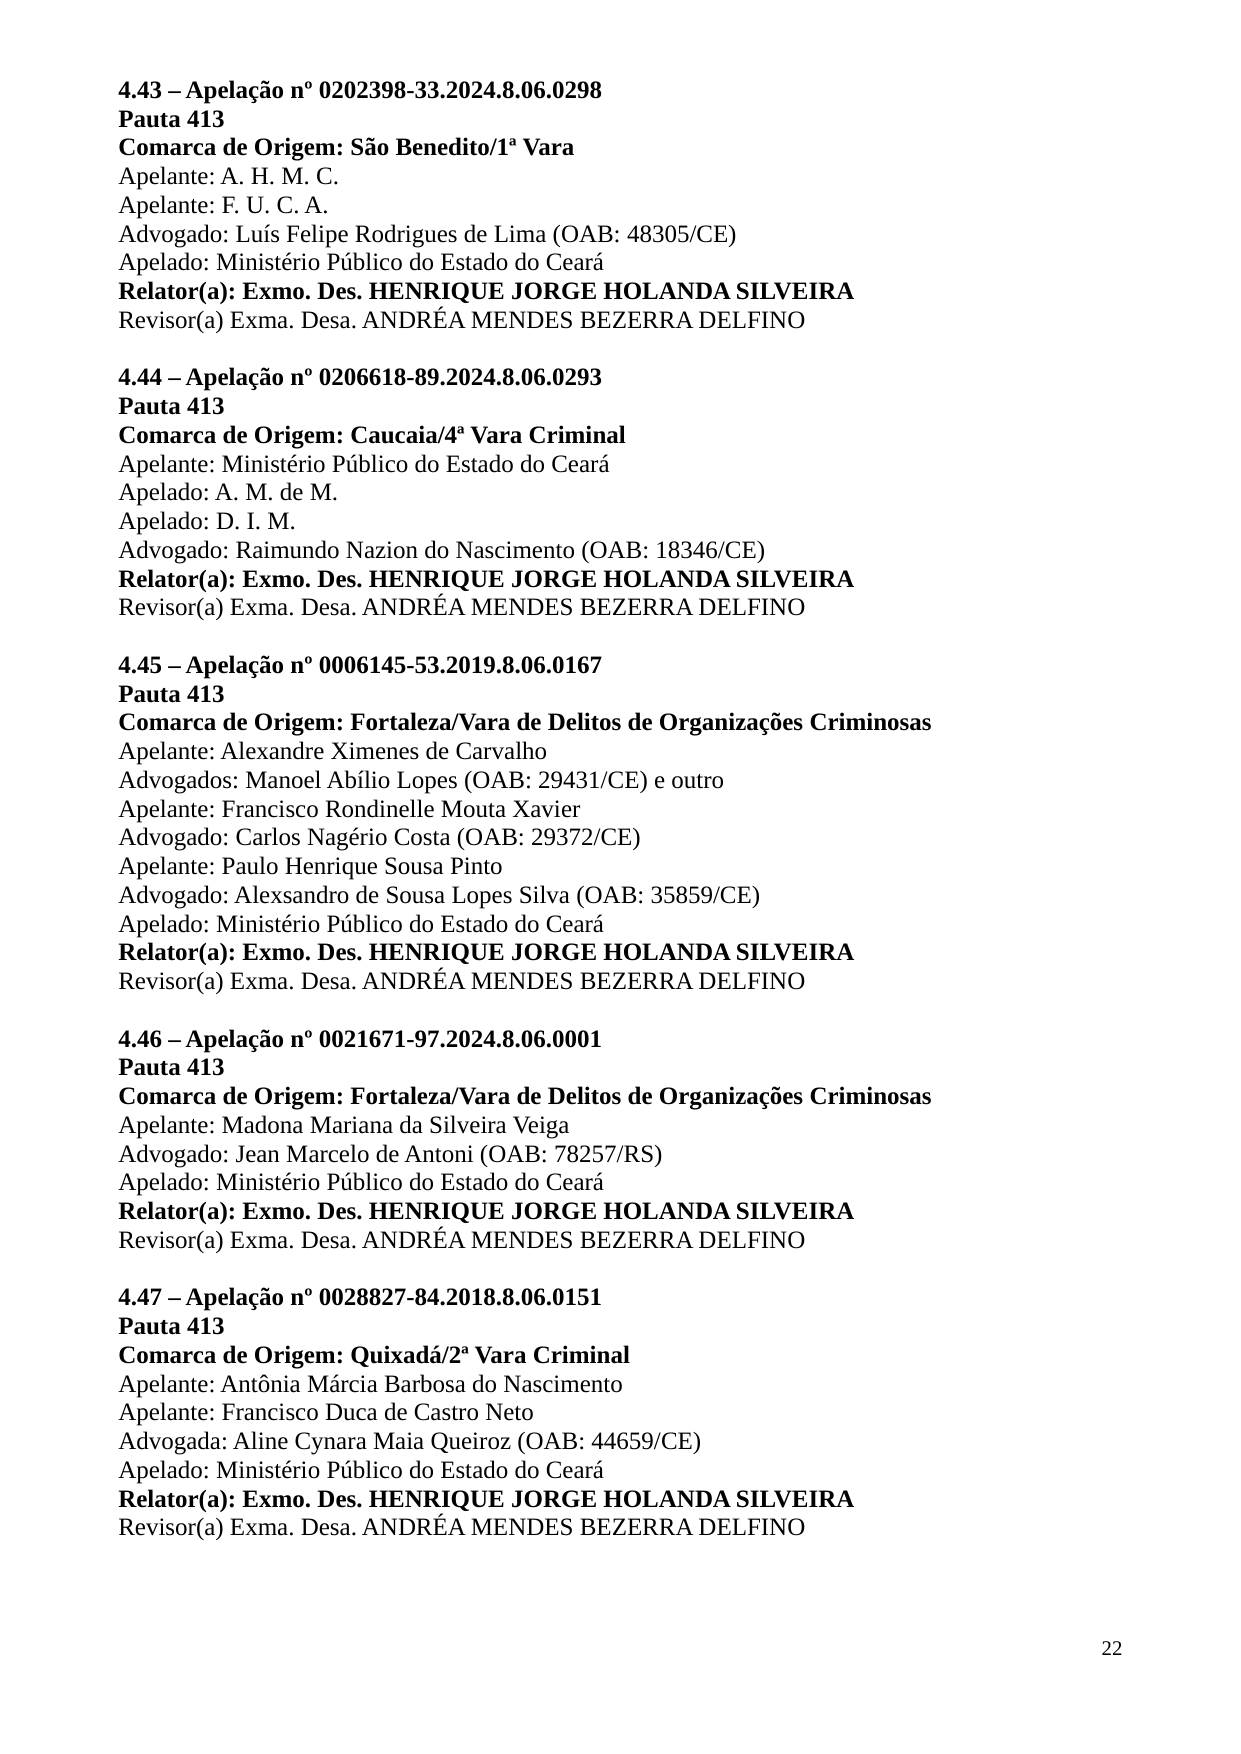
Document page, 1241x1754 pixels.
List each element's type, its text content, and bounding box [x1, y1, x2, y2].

text Comarca de Origem: Quixadá/2ª Vara Criminal [118, 1340, 1122, 1369]
text Apelado: A. M. de M. [118, 477, 1122, 506]
text Pauta 413 [118, 104, 1122, 132]
text Comarca de Origem: Fortaleza/Vara de Delitos de Organizações Criminosas [118, 707, 1122, 736]
text Apelante: Antônia Márcia Barbosa do Nascimento [118, 1369, 1122, 1397]
text Apelado: Ministério Público do Estado do Ceará [118, 1455, 1122, 1484]
text Relator(a): Exmo. Des. HENRIQUE JORGE HOLANDA SILVEIRA [118, 1484, 1122, 1512]
text Comarca de Origem: Fortaleza/Vara de Delitos de Organizações Criminosas [118, 1081, 1122, 1110]
text 4.46 – Apelação nº 0021671-97.2024.8.06.0001 [118, 1024, 1122, 1052]
text Revisor(a) Exma. Desa. ANDRÉA MENDES BEZERRA DELFINO [118, 305, 1122, 334]
text Pauta 413 [118, 1052, 1122, 1081]
text Apelante: Ministério Público do Estado do Ceará [118, 449, 1122, 477]
text Pauta 413 [118, 391, 1122, 420]
text Advogada: Aline Cynara Maia Queiroz (OAB: 44659/CE) [118, 1426, 1122, 1455]
text Apelante: Francisco Duca de Castro Neto [118, 1397, 1122, 1426]
text Comarca de Origem: São Benedito/1ª Vara [118, 132, 1122, 161]
text Apelado: Ministério Público do Estado do Ceará [118, 247, 1122, 276]
text Revisor(a) Exma. Desa. ANDRÉA MENDES BEZERRA DELFINO [118, 966, 1122, 995]
text Relator(a): Exmo. Des. HENRIQUE JORGE HOLANDA SILVEIRA [118, 276, 1122, 305]
text Advogado: Luís Felipe Rodrigues de Lima (OAB: 48305/CE) [118, 219, 1122, 247]
text Relator(a): Exmo. Des. HENRIQUE JORGE HOLANDA SILVEIRA [118, 1196, 1122, 1225]
text Pauta 413 [118, 1311, 1122, 1340]
text Revisor(a) Exma. Desa. ANDRÉA MENDES BEZERRA DELFINO [118, 1225, 1122, 1254]
text Advogado: Raimundo Nazion do Nascimento (OAB: 18346/CE) [118, 535, 1122, 564]
text Apelante: Francisco Rondinelle Mouta Xavier [118, 794, 1122, 822]
text Advogado: Carlos Nagério Costa (OAB: 29372/CE) [118, 822, 1122, 851]
text Apelante: Alexandre Ximenes de Carvalho [118, 736, 1122, 765]
text Revisor(a) Exma. Desa. ANDRÉA MENDES BEZERRA DELFINO [118, 592, 1122, 621]
text 4.47 – Apelação nº 0028827-84.2018.8.06.0151 [118, 1282, 1122, 1311]
text Apelante: F. U. C. A. [118, 190, 1122, 219]
text 4.45 – Apelação nº 0006145-53.2019.8.06.0167 [118, 650, 1122, 679]
text Revisor(a) Exma. Desa. ANDRÉA MENDES BEZERRA DELFINO [118, 1512, 1122, 1541]
text Apelado: Ministério Público do Estado do Ceará [118, 909, 1122, 937]
text Apelante: Paulo Henrique Sousa Pinto [118, 851, 1122, 880]
text Apelado: D. I. M. [118, 506, 1122, 535]
text Advogados: Manoel Abílio Lopes (OAB: 29431/CE) e outro [118, 765, 1122, 794]
text Relator(a): Exmo. Des. HENRIQUE JORGE HOLANDA SILVEIRA [118, 937, 1122, 966]
text 4.44 – Apelação nº 0206618-89.2024.8.06.0293 [118, 362, 1122, 391]
text Comarca de Origem: Caucaia/4ª Vara Criminal [118, 420, 1122, 449]
text Apelante: Madona Mariana da Silveira Veiga [118, 1110, 1122, 1139]
text Advogado: Jean Marcelo de Antoni (OAB: 78257/RS) [118, 1139, 1122, 1167]
text 4.43 – Apelação nº 0202398-33.2024.8.06.0298 [118, 75, 1122, 104]
text Relator(a): Exmo. Des. HENRIQUE JORGE HOLANDA SILVEIRA [118, 564, 1122, 592]
text Pauta 413 [118, 679, 1122, 707]
text Apelado: Ministério Público do Estado do Ceará [118, 1167, 1122, 1196]
text Advogado: Alexsandro de Sousa Lopes Silva (OAB: 35859/CE) [118, 880, 1122, 909]
text Apelante: A. H. M. C. [118, 161, 1122, 190]
